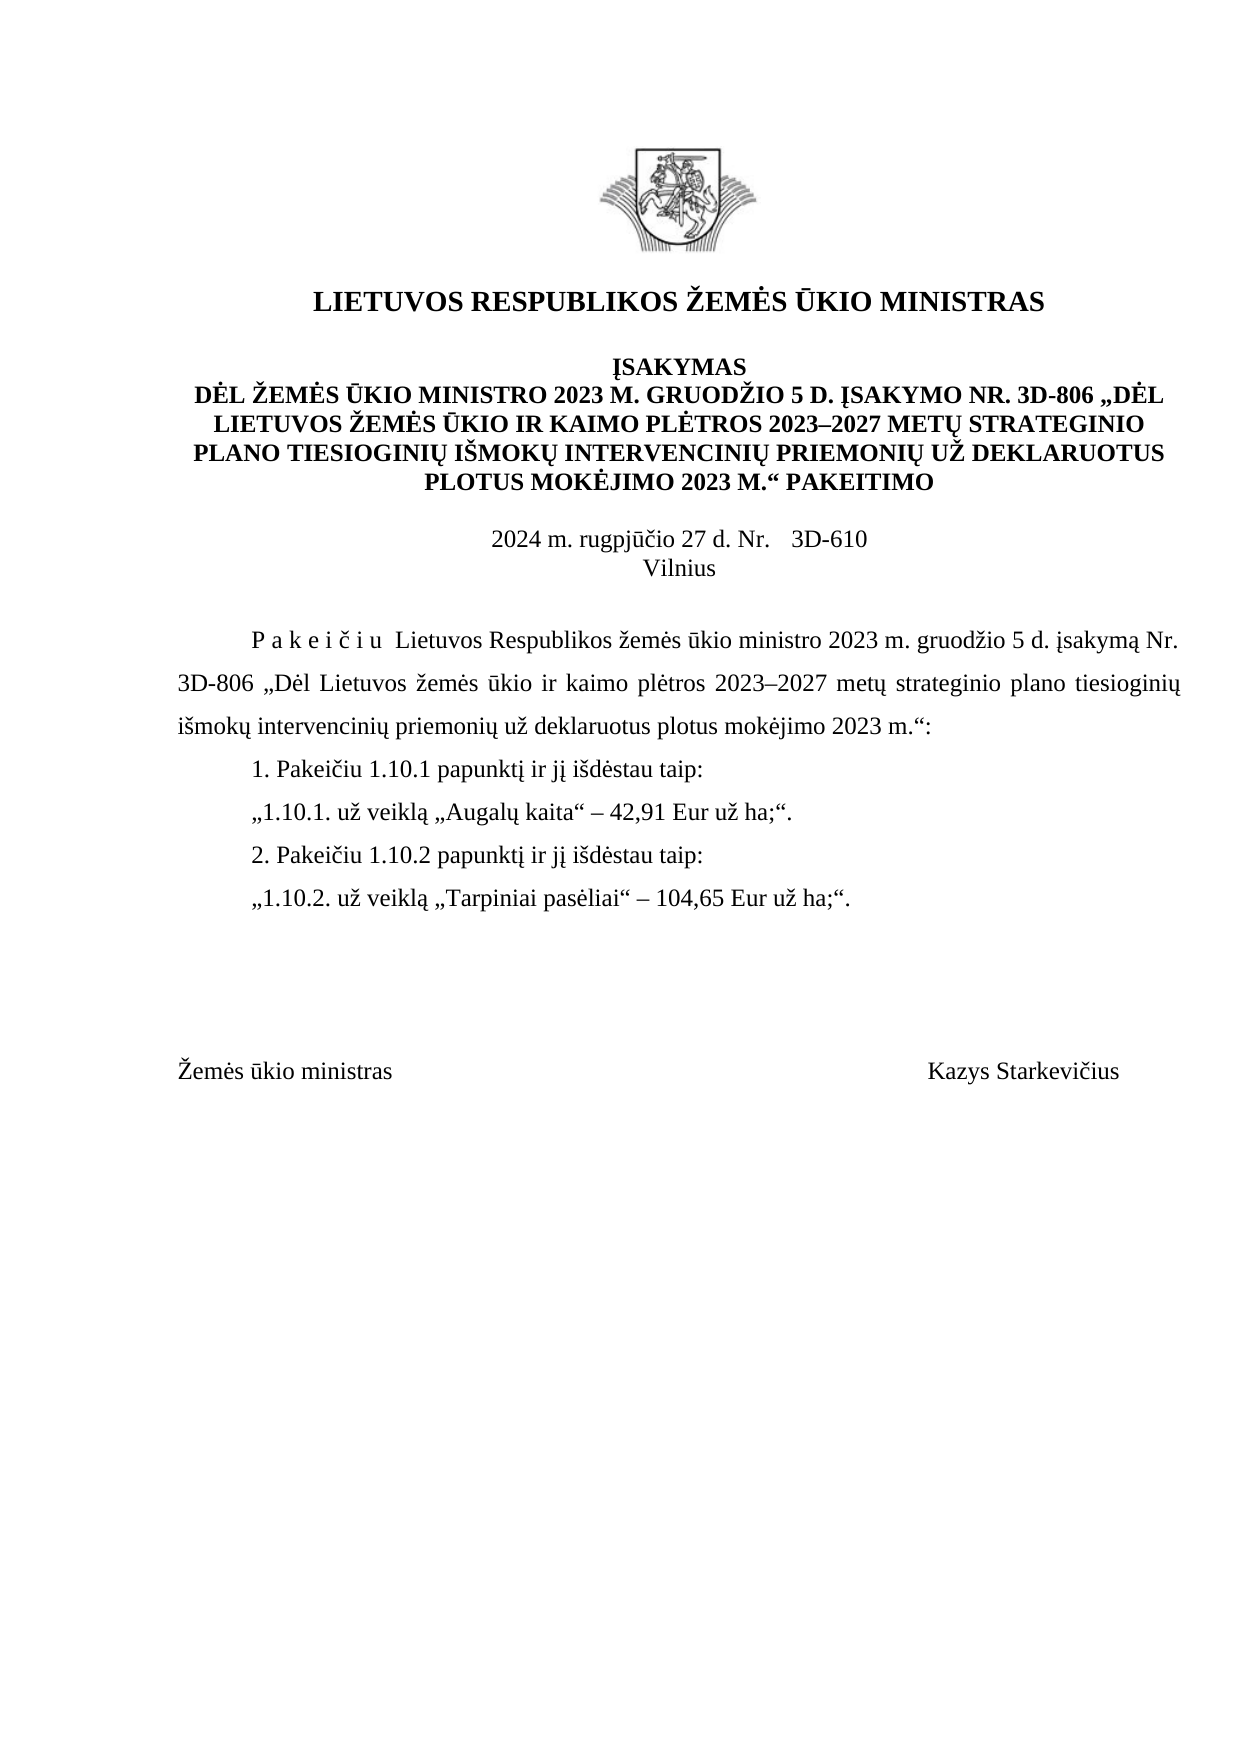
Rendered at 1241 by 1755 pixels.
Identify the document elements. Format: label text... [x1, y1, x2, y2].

text „1.10.1. už veiklą „Augalų kaita“ – 42,91 Eur už ha;“. [177, 797, 1181, 826]
text P a k e i č i u Lietuvos Respublikos žemės ūkio ministro 2023 m. gruodžio 5 d. įsakymą Nr. 3D-806 „Dėl Lietuvos žemės ūkio ir kaimo plėtros 2023–2027 metų strateginio plano tiesioginių išmokų intervencinių priemonių už deklaruotus plotus mokėjimo 2023 m.“: [177, 625, 1181, 740]
text 2. Pakeičiu 1.10.2 papunktį ir jį išdėstau taip: [177, 840, 1181, 869]
text 1. Pakeičiu 1.10.1 papunktį ir jį išdėstau taip: [177, 754, 1181, 783]
text DĖL žemės ūkio ministro 2023 m. gruodžio 5 d. įsakymo nr. 3D-806 „DĖL LIETUVOS ŽEMĖS ŪKIO IR KAIMO PLĖTROS 2023–2027 METŲ STRATEGINIO pLANO Tiesioginių išmokų INTERVENCINIŲ PRIEMONIŲ už deklaruotus plotus mokėjimo 2023 M.“ pakeitimo [177, 380, 1181, 495]
text Vilnius [177, 553, 1181, 582]
text 2024 m. rugpjūčio 27 d. Nr. 3D-610 [177, 524, 1181, 553]
text ĮSAKYMAS [177, 352, 1181, 380]
text LIETUVOS RESPUBLIKOS ŽEMĖS ŪKIO MINISTRAS [177, 284, 1181, 318]
text „1.10.2. už veiklą „Tarpiniai pasėliai“ – 104,65 Eur už ha;“. [177, 883, 1181, 912]
text Žemės ūkio ministras Kazys Starkevičius [177, 1056, 1181, 1085]
